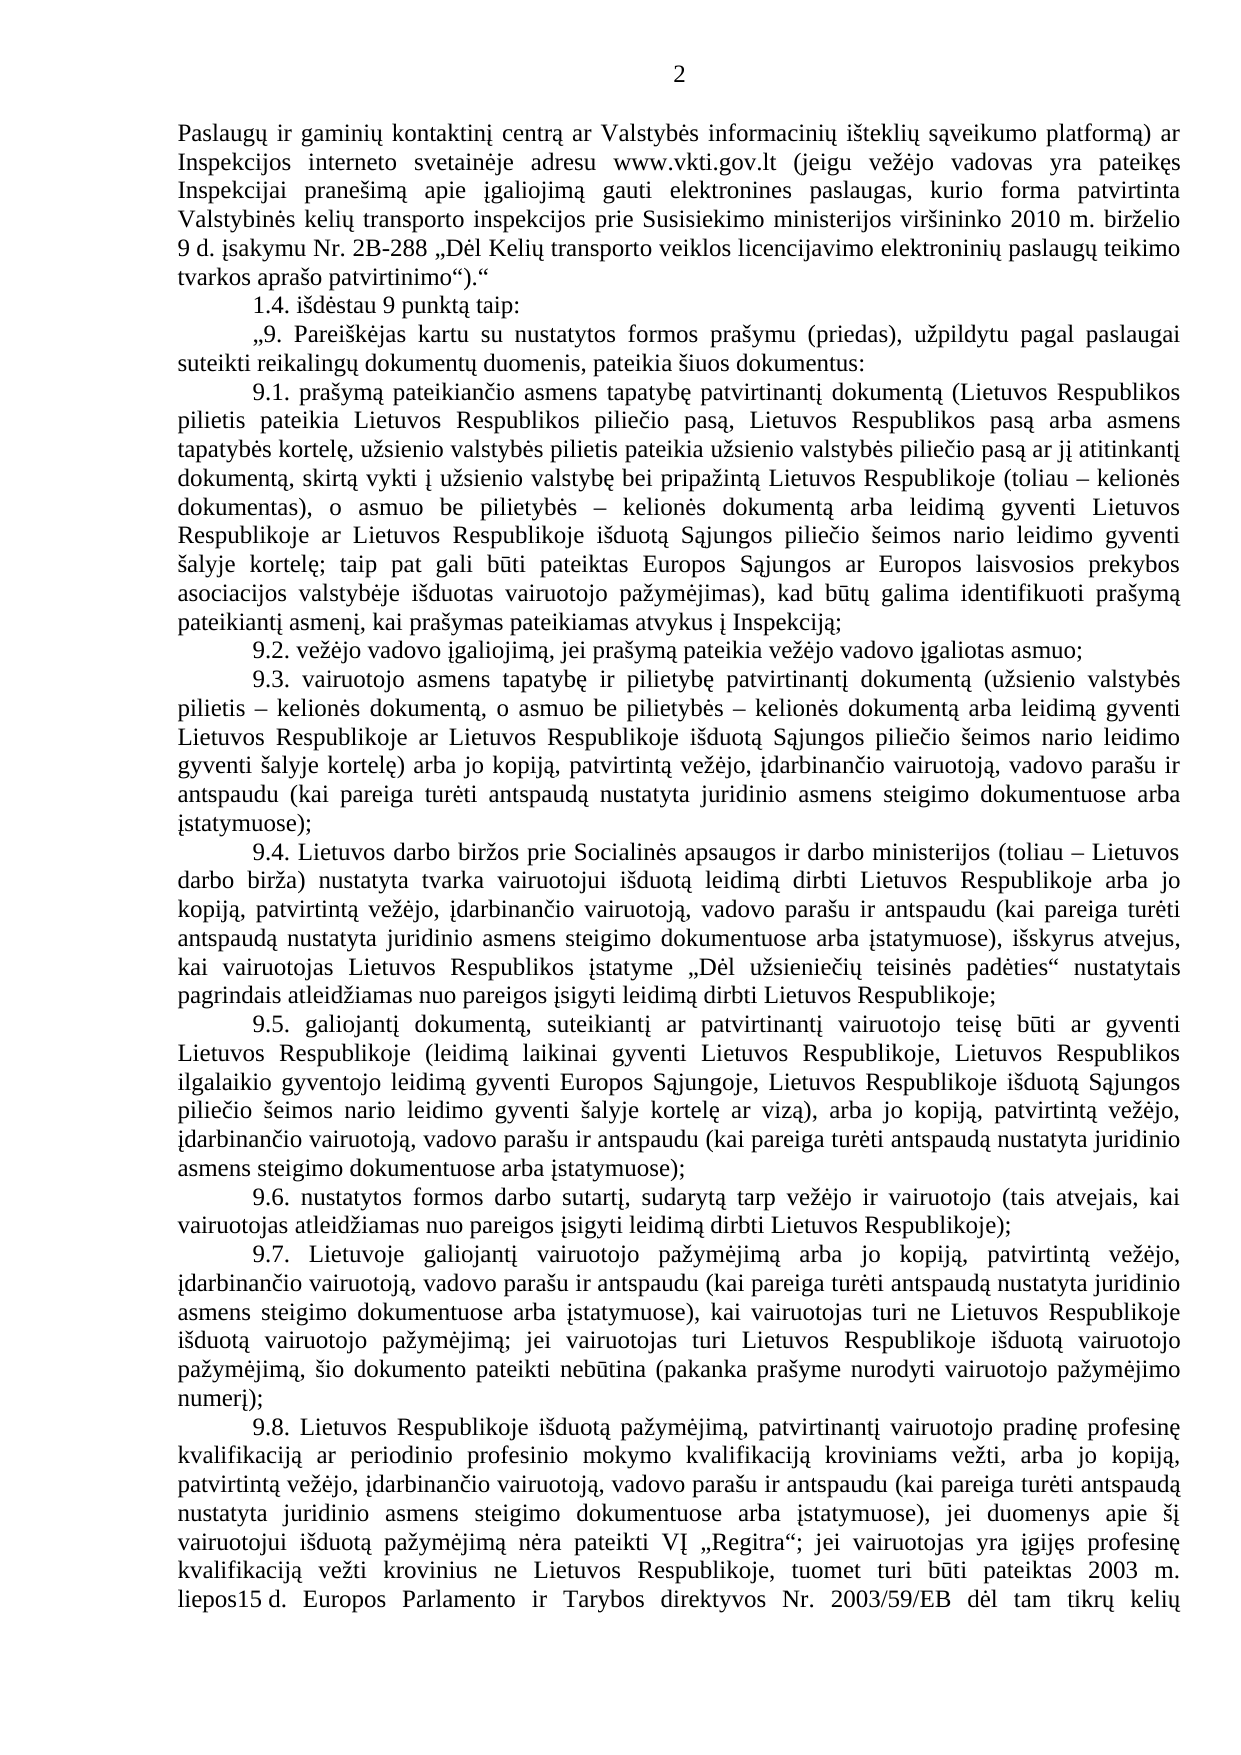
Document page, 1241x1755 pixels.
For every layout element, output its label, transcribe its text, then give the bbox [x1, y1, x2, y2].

text 9.5. galiojantį dokumentą, suteikiantį ar patvirtinantį vairuotojo teisę būti ar gyventi Lietuvos Respublikoje (leidimą laikinai gyventi Lietuvos Respublikoje, Lietuvos Respublikos ilgalaikio gyventojo leidimą gyventi Europos Sąjungoje, Lietuvos Respublikoje išduotą Sąjungos piliečio šeimos nario leidimo gyventi šalyje kortelę ar vizą), arba jo kopiją, patvirtintą vežėjo, įdarbinančio vairuotoją, vadovo parašu ir antspaudu (kai pareiga turėti antspaudą nustatyta juridinio asmens steigimo dokumentuose arba įstatymuose); [177, 1009, 1181, 1182]
text Paslaugų ir gaminių kontaktinį centrą ar Valstybės informacinių išteklių sąveikumo platformą) ar Inspekcijos interneto svetainėje adresu www.vkti.gov.lt (jeigu vežėjo vadovas yra pateikęs Inspekcijai pranešimą apie įgaliojimą gauti elektronines paslaugas, kurio forma patvirtinta Valstybinės kelių transporto inspekcijos prie Susisiekimo ministerijos viršininko 2010 m. birželio 9 d. įsakymu Nr. 2B-288 „Dėl Kelių transporto veiklos licencijavimo elektroninių paslaugų teikimo tvarkos aprašo patvirtinimo“).“ [177, 118, 1181, 291]
text 9.2. vežėjo vadovo įgaliojimą, jei prašymą pateikia vežėjo vadovo įgaliotas asmuo; [177, 636, 1181, 664]
text 9.7. Lietuvoje galiojantį vairuotojo pažymėjimą arba jo kopiją, patvirtintą vežėjo, įdarbinančio vairuotoją, vadovo parašu ir antspaudu (kai pareiga turėti antspaudą nustatyta juridinio asmens steigimo dokumentuose arba įstatymuose), kai vairuotojas turi ne Lietuvos Respublikoje išduotą vairuotojo pažymėjimą; jei vairuotojas turi Lietuvos Respublikoje išduotą vairuotojo pažymėjimą, šio dokumento pateikti nebūtina (pakanka prašyme nurodyti vairuotojo pažymėjimo numerį); [177, 1239, 1181, 1412]
text 9.1. prašymą pateikiančio asmens tapatybę patvirtinantį dokumentą (Lietuvos Respublikos pilietis pateikia Lietuvos Respublikos piliečio pasą, Lietuvos Respublikos pasą arba asmens tapatybės kortelę, užsienio valstybės pilietis pateikia užsienio valstybės piliečio pasą ar jį atitinkantį dokumentą, skirtą vykti į užsienio valstybę bei pripažintą Lietuvos Respublikoje (toliau – kelionės dokumentas), o asmuo be pilietybės – kelionės dokumentą arba leidimą gyventi Lietuvos Respublikoje ar Lietuvos Respublikoje išduotą Sąjungos piliečio šeimos nario leidimo gyventi šalyje kortelę; taip pat gali būti pateiktas Europos Sąjungos ar Europos laisvosios prekybos asociacijos valstybėje išduotas vairuotojo pažymėjimas), kad būtų galima identifikuoti prašymą pateikiantį asmenį, kai prašymas pateikiamas atvykus į Inspekciją; [177, 377, 1181, 636]
text 9.3. vairuotojo asmens tapatybę ir pilietybę patvirtinantį dokumentą (užsienio valstybės pilietis – kelionės dokumentą, o asmuo be pilietybės – kelionės dokumentą arba leidimą gyventi Lietuvos Respublikoje ar Lietuvos Respublikoje išduotą Sąjungos piliečio šeimos nario leidimo gyventi šalyje kortelę) arba jo kopiją, patvirtintą vežėjo, įdarbinančio vairuotoją, vadovo parašu ir antspaudu (kai pareiga turėti antspaudą nustatyta juridinio asmens steigimo dokumentuose arba įstatymuose); [177, 664, 1181, 837]
text 1.4. išdėstau 9 punktą taip: [177, 291, 1181, 319]
text 9.4. Lietuvos darbo biržos prie Socialinės apsaugos ir darbo ministerijos (toliau – Lietuvos darbo birža) nustatyta tvarka vairuotojui išduotą leidimą dirbti Lietuvos Respublikoje arba jo kopiją, patvirtintą vežėjo, įdarbinančio vairuotoją, vadovo parašu ir antspaudu (kai pareiga turėti antspaudą nustatyta juridinio asmens steigimo dokumentuose arba įstatymuose), išskyrus atvejus, kai vairuotojas Lietuvos Respublikos įstatyme „Dėl užsieniečių teisinės padėties“ nustatytais pagrindais atleidžiamas nuo pareigos įsigyti leidimą dirbti Lietuvos Respublikoje; [177, 837, 1181, 1009]
text 9.8. Lietuvos Respublikoje išduotą pažymėjimą, patvirtinantį vairuotojo pradinę profesinę kvalifikaciją ar periodinio profesinio mokymo kvalifikaciją kroviniams vežti, arba jo kopiją, patvirtintą vežėjo, įdarbinančio vairuotoją, vadovo parašu ir antspaudu (kai pareiga turėti antspaudą nustatyta juridinio asmens steigimo dokumentuose arba įstatymuose), jei duomenys apie šį vairuotojui išduotą pažymėjimą nėra pateikti VĮ „Regitra“; jei vairuotojas yra įgijęs profesinę kvalifikaciją vežti krovinius ne Lietuvos Respublikoje, tuomet turi būti pateiktas 2003 m. liepos15 d. Europos Parlamento ir Tarybos direktyvos Nr. 2003/59/EB dėl tam tikrų kelių [177, 1412, 1181, 1613]
text „9. Pareiškėjas kartu su nustatytos formos prašymu (priedas), užpildytu pagal paslaugai suteikti reikalingų dokumentų duomenis, pateikia šiuos dokumentus: [177, 319, 1181, 377]
text 9.6. nustatytos formos darbo sutartį, sudarytą tarp vežėjo ir vairuotojo (tais atvejais, kai vairuotojas atleidžiamas nuo pareigos įsigyti leidimą dirbti Lietuvos Respublikoje); [177, 1182, 1181, 1239]
